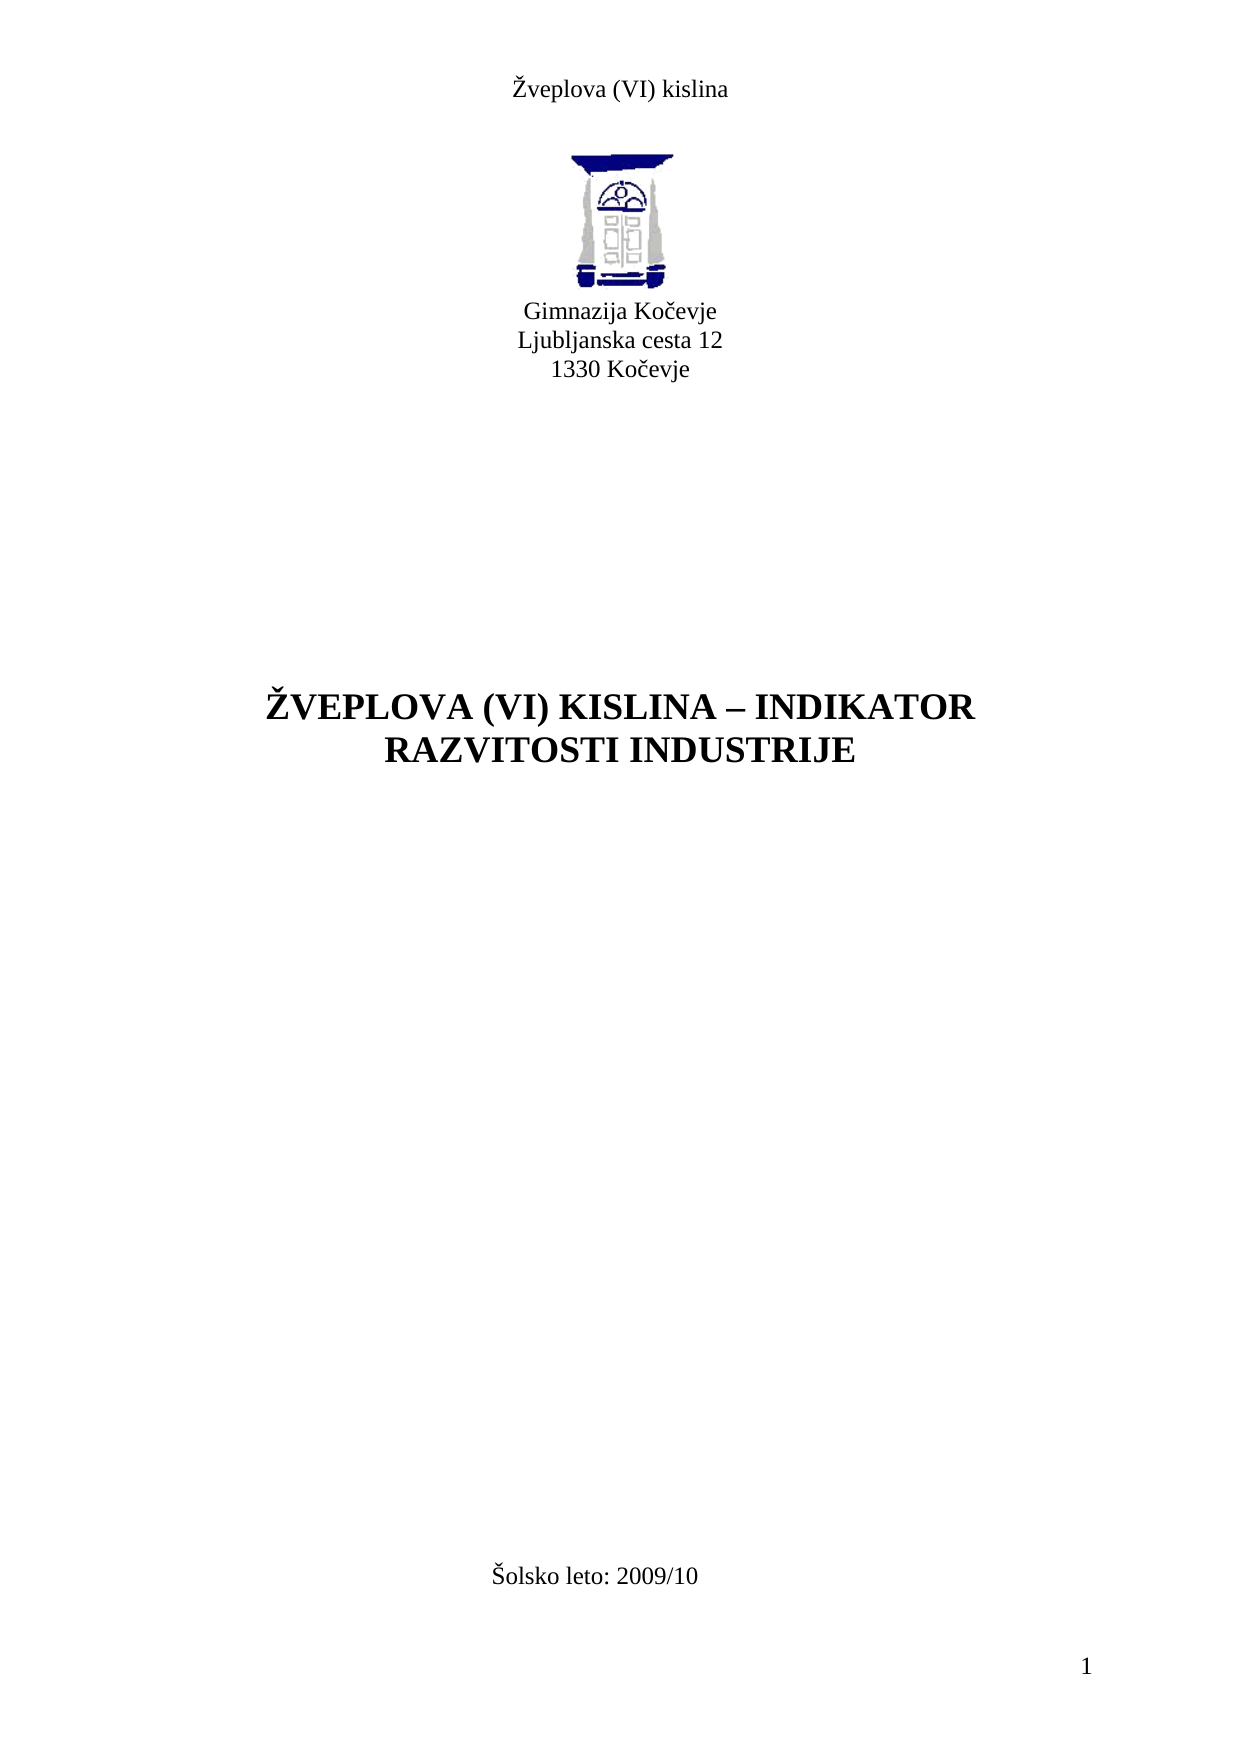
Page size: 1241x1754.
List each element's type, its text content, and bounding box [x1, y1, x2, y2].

text ŽVEPLOVA (VI) KISLINA – INDIKATOR RAZVITOSTI INDUSTRIJE [148, 684, 1093, 771]
text Gimnazija Kočevje [148, 296, 1093, 325]
text 1330 Kočevje [148, 354, 1093, 382]
text Šolsko leto: 2009/10 [148, 1561, 1093, 1590]
text Ljubljanska cesta 12 [148, 325, 1093, 354]
picture [559, 147, 681, 296]
